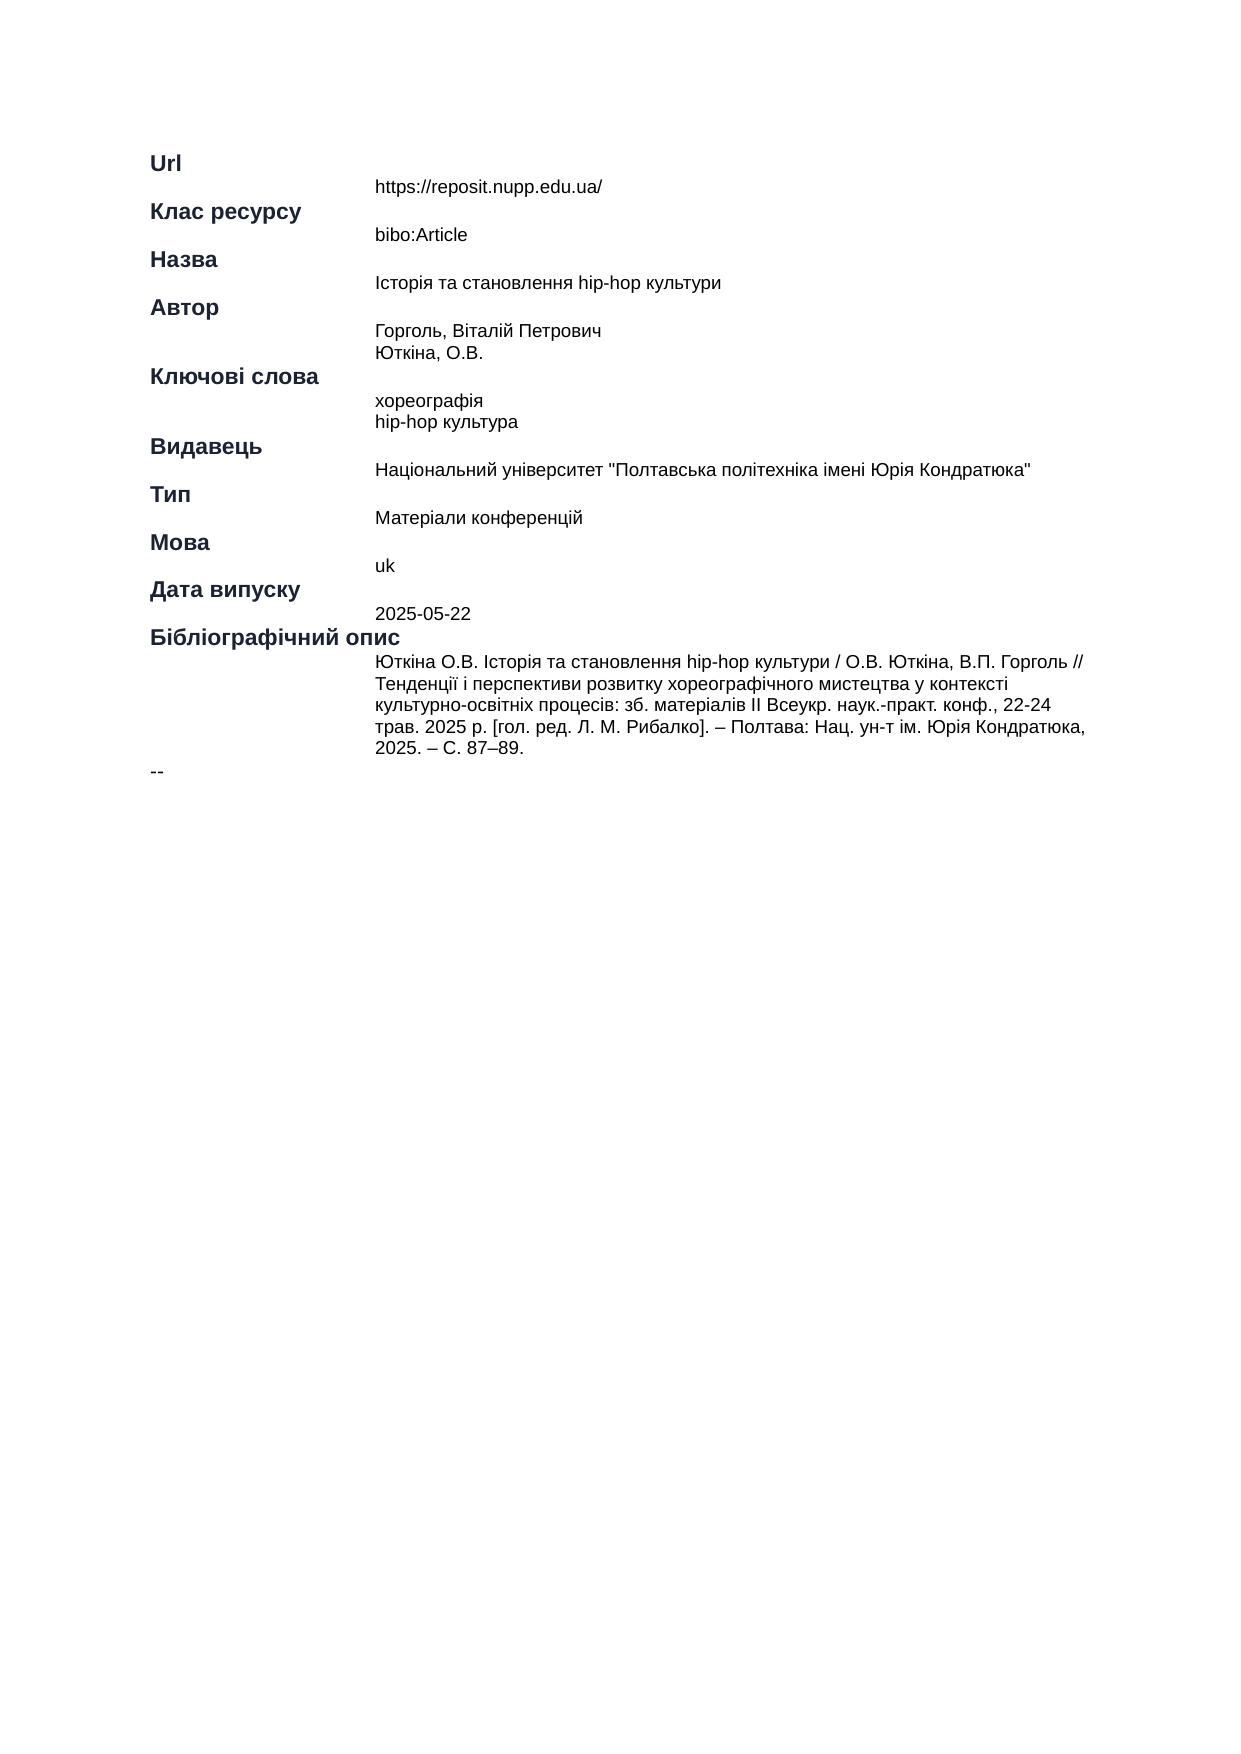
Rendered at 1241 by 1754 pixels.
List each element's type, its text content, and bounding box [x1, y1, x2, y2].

text хореографія [375, 389, 1090, 411]
text Мова [150, 528, 1090, 555]
text Національний університет "Полтавська політехніка імені Юрія Кондратюка" [375, 459, 1090, 481]
text Автор [150, 294, 1090, 320]
text Клас ресурсу [150, 198, 1090, 224]
text 2025-05-22 [375, 603, 1090, 624]
text bibo:Article [375, 224, 1090, 246]
text Матеріали конференцій [375, 507, 1090, 528]
text Горголь, Віталій Петрович [375, 320, 1090, 342]
text Бібліографічний опис [150, 624, 1090, 651]
text Юткіна О.В. Історія та становлення hip-hop культури / О.В. Юткіна, В.П. Горголь // Тенденції і перспективи розвитку хореографічного мистецтва у контексті культурно-освітніх процесів: зб. матеріалів II Всеукр. наук.-практ. конф., 22-24 трав. 2025 р. [гол. ред. Л. М. Рибалко]. – Полтава: Нац. ун-т ім. Юрія Кондратюка, 2025. – С. 87–89. [375, 651, 1090, 758]
text Дата випуску [150, 576, 1090, 603]
text uk [375, 555, 1090, 576]
text https://reposit.nupp.edu.ua/ [375, 176, 1090, 198]
text Видавець [150, 433, 1090, 459]
text Назва [150, 246, 1090, 272]
text Тип [150, 481, 1090, 507]
text hip-hop культура [375, 411, 1090, 433]
text Юткіна, О.В. [375, 342, 1090, 363]
text Історія та становлення hip-hop культури [375, 272, 1090, 294]
text Ключові слова [150, 363, 1090, 389]
text -- [150, 758, 1090, 782]
text Url [150, 150, 1090, 176]
